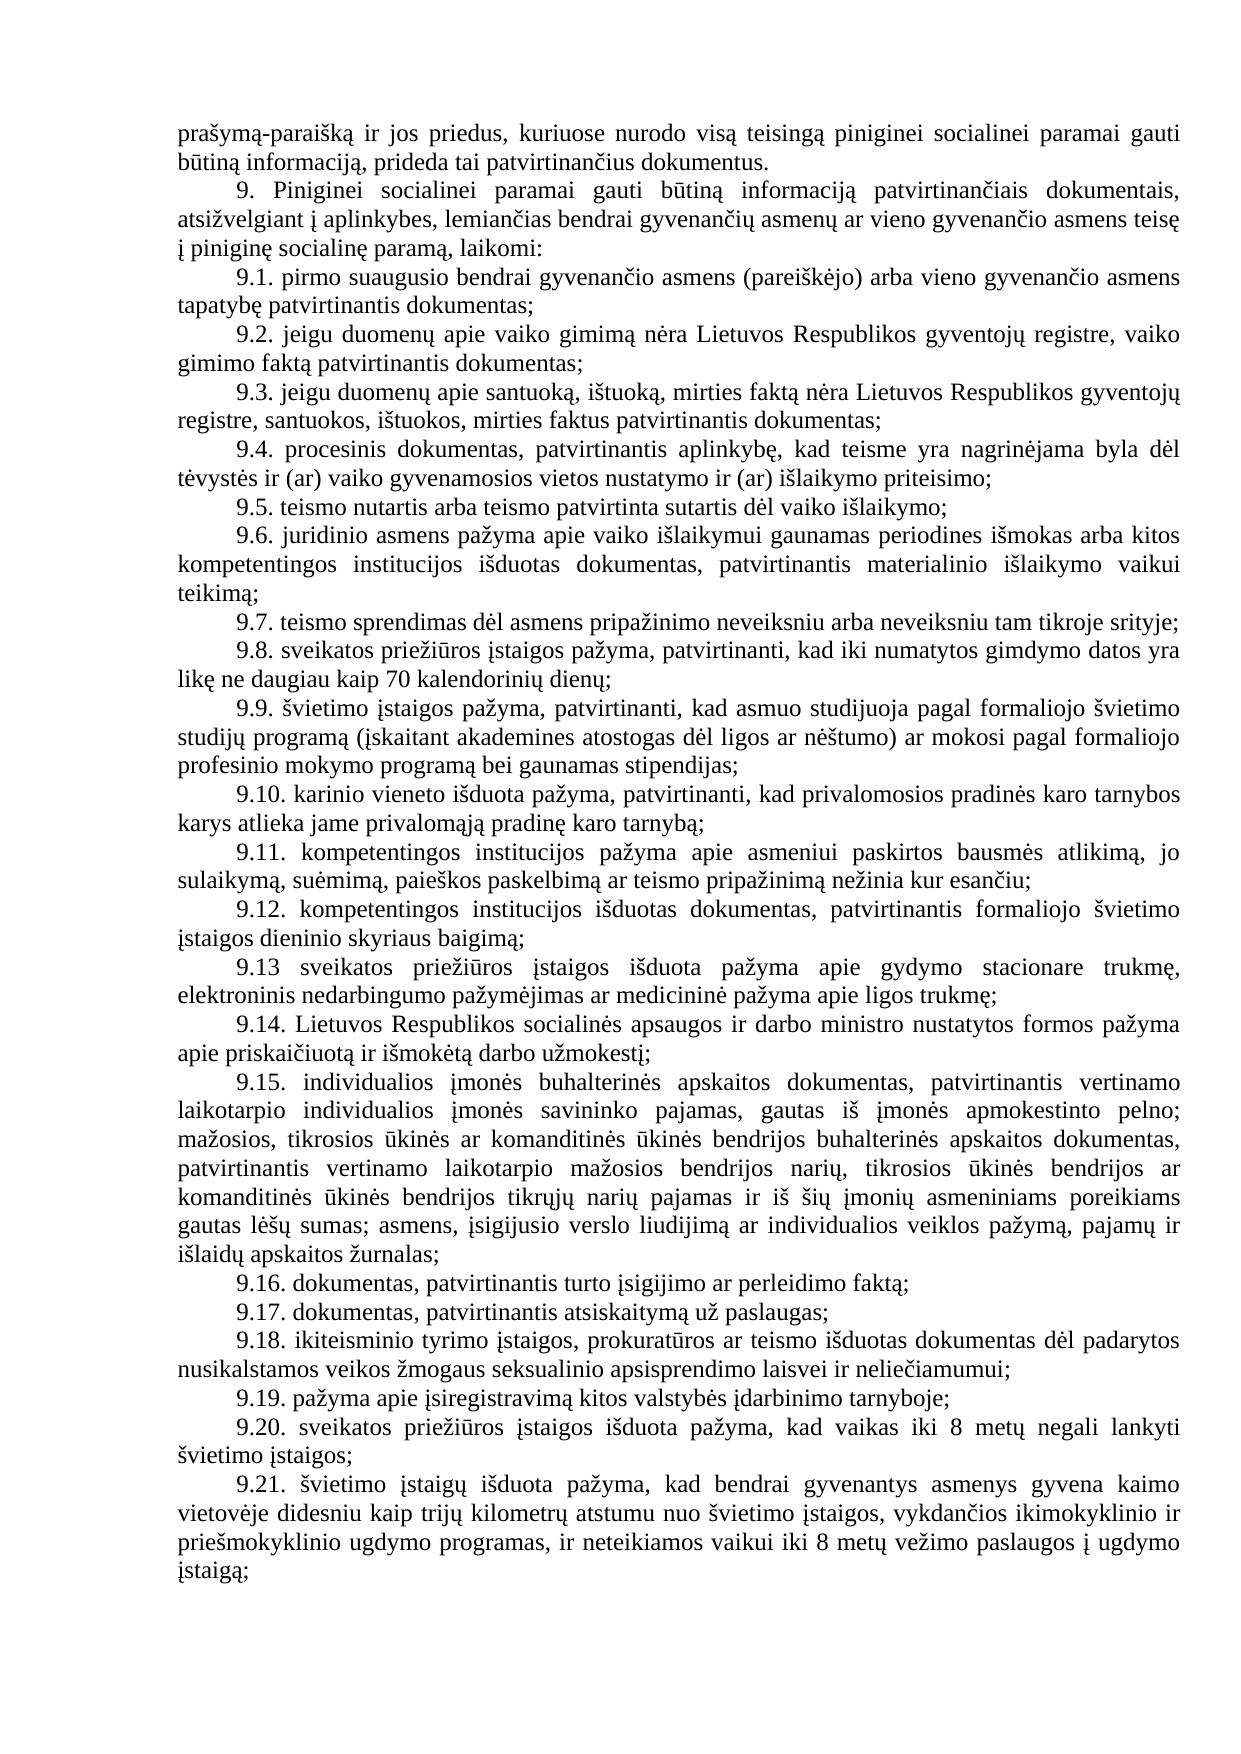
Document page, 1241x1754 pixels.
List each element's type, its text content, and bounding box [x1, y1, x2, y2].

text 9.5. teismo nutartis arba teismo patvirtinta sutartis dėl vaiko išlaikymo; [177, 492, 1181, 521]
text 9.21. švietimo įstaigų išduota pažyma, kad bendrai gyvenantys asmenys gyvena kaimo vietovėje didesniu kaip trijų kilometrų atstumu nuo švietimo įstaigos, vykdančios ikimokyklinio ir priešmokyklinio ugdymo programas, ir neteikiamos vaikui iki 8 metų vežimo paslaugos į ugdymo įstaigą; [177, 1469, 1181, 1584]
text 9.8. sveikatos priežiūros įstaigos pažyma, patvirtinanti, kad iki numatytos gimdymo datos yra likę ne daugiau kaip 70 kalendorinių dienų; [177, 636, 1181, 693]
text 9.10. karinio vieneto išduota pažyma, patvirtinanti, kad privalomosios pradinės karo tarnybos karys atlieka jame privalomąją pradinę karo tarnybą; [177, 779, 1181, 837]
text 9.3. jeigu duomenų apie santuoką, ištuoką, mirties faktą nėra Lietuvos Respublikos gyventojų registre, santuokos, ištuokos, mirties faktus patvirtinantis dokumentas; [177, 377, 1181, 434]
text 9.13 sveikatos priežiūros įstaigos išduota pažyma apie gydymo stacionare trukmę, elektroninis nedarbingumo pažymėjimas ar medicininė pažyma apie ligos trukmę; [177, 952, 1181, 1009]
text 9.12. kompetentingos institucijos išduotas dokumentas, patvirtinantis formaliojo švietimo įstaigos dieninio skyriaus baigimą; [177, 894, 1181, 952]
text 9.11. kompetentingos institucijos pažyma apie asmeniui paskirtos bausmės atlikimą, jo sulaikymą, suėmimą, paieškos paskelbimą ar teismo pripažinimą nežinia kur esančiu; [177, 837, 1181, 894]
text 9.16. dokumentas, patvirtinantis turto įsigijimo ar perleidimo faktą; [177, 1268, 1181, 1297]
text 9.7. teismo sprendimas dėl asmens pripažinimo neveiksniu arba neveiksniu tam tikroje srityje; [177, 607, 1181, 636]
text prašymą-paraišką ir jos priedus, kuriuose nurodo visą teisingą piniginei socialinei paramai gauti būtiną informaciją, prideda tai patvirtinančius dokumentus. [177, 118, 1181, 176]
text 9.17. dokumentas, patvirtinantis atsiskaitymą už paslaugas; [177, 1297, 1181, 1326]
text 9.6. juridinio asmens pažyma apie vaiko išlaikymui gaunamas periodines išmokas arba kitos kompetentingos institucijos išduotas dokumentas, patvirtinantis materialinio išlaikymo vaikui teikimą; [177, 521, 1181, 607]
text 9.9. švietimo įstaigos pažyma, patvirtinanti, kad asmuo studijuoja pagal formaliojo švietimo studijų programą (įskaitant akademines atostogas dėl ligos ar nėštumo) ar mokosi pagal formaliojo profesinio mokymo programą bei gaunamas stipendijas; [177, 693, 1181, 779]
text 9.15. individualios įmonės buhalterinės apskaitos dokumentas, patvirtinantis vertinamo laikotarpio individualios įmonės savininko pajamas, gautas iš įmonės apmokestinto pelno; mažosios, tikrosios ūkinės ar komanditinės ūkinės bendrijos buhalterinės apskaitos dokumentas, patvirtinantis vertinamo laikotarpio mažosios bendrijos narių, tikrosios ūkinės bendrijos ar komanditinės ūkinės bendrijos tikrųjų narių pajamas ir iš šių įmonių asmeniniams poreikiams gautas lėšų sumas; asmens, įsigijusio verslo liudijimą ar individualios veiklos pažymą, pajamų ir išlaidų apskaitos žurnalas; [177, 1067, 1181, 1268]
text 9.20. sveikatos priežiūros įstaigos išduota pažyma, kad vaikas iki 8 metų negali lankyti švietimo įstaigos; [177, 1412, 1181, 1469]
text 9. Piniginei socialinei paramai gauti būtiną informaciją patvirtinančiais dokumentais, atsižvelgiant į aplinkybes, lemiančias bendrai gyvenančių asmenų ar vieno gyvenančio asmens teisę į piniginę socialinę paramą, laikomi: [177, 176, 1181, 262]
text 9.14. Lietuvos Respublikos socialinės apsaugos ir darbo ministro nustatytos formos pažyma apie priskaičiuotą ir išmokėtą darbo užmokestį; [177, 1009, 1181, 1067]
text 9.19. pažyma apie įsiregistravimą kitos valstybės įdarbinimo tarnyboje; [177, 1383, 1181, 1412]
text 9.4. procesinis dokumentas, patvirtinantis aplinkybę, kad teisme yra nagrinėjama byla dėl tėvystės ir (ar) vaiko gyvenamosios vietos nustatymo ir (ar) išlaikymo priteisimo; [177, 434, 1181, 492]
text 9.18. ikiteisminio tyrimo įstaigos, prokuratūros ar teismo išduotas dokumentas dėl padarytos nusikalstamos veikos žmogaus seksualinio apsisprendimo laisvei ir neliečiamumui; [177, 1326, 1181, 1383]
text 9.2. jeigu duomenų apie vaiko gimimą nėra Lietuvos Respublikos gyventojų registre, vaiko gimimo faktą patvirtinantis dokumentas; [177, 319, 1181, 377]
text 9.1. pirmo suaugusio bendrai gyvenančio asmens (pareiškėjo) arba vieno gyvenančio asmens tapatybę patvirtinantis dokumentas; [177, 262, 1181, 319]
